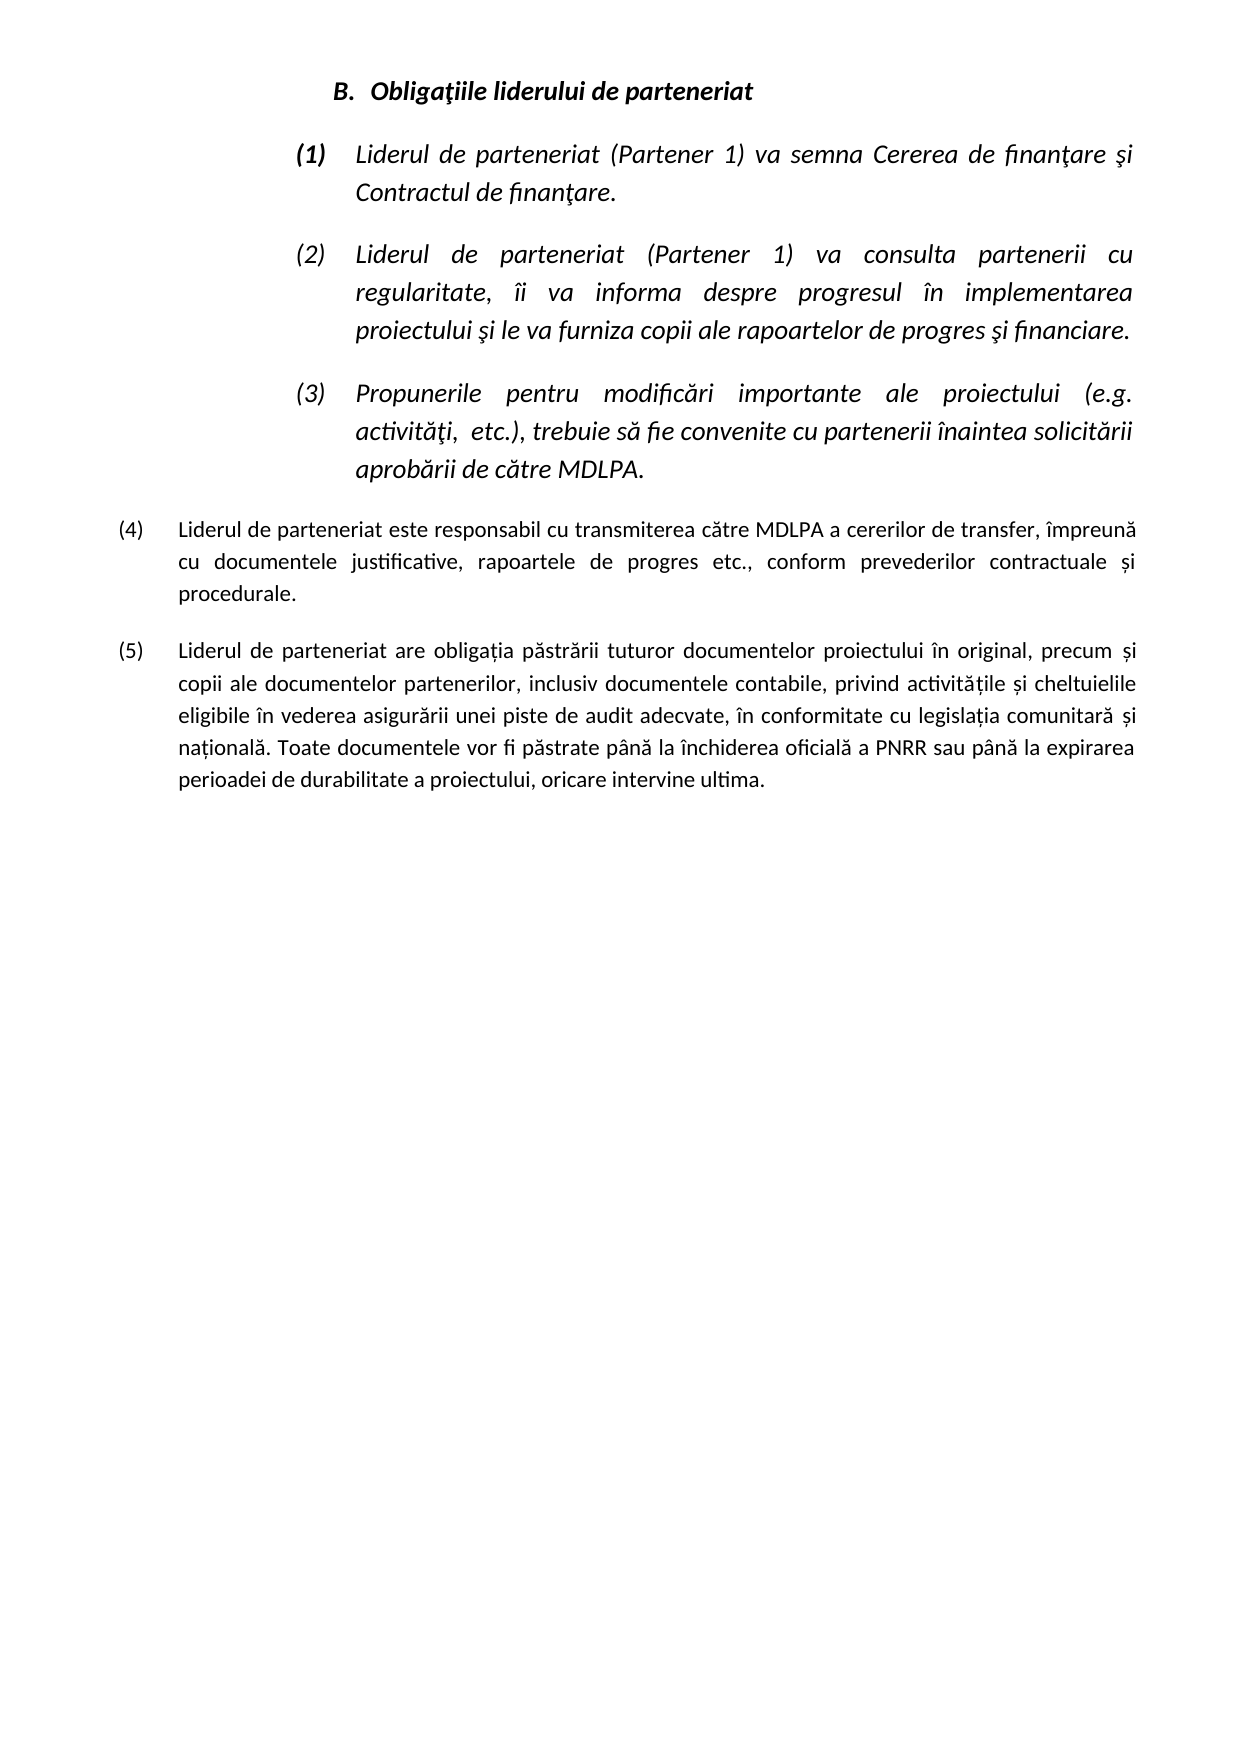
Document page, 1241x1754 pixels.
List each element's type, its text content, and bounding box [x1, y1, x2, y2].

subtitle Liderul de parteneriat (Partener 1) va semna Cererea de finanţare şi Contractul de finanţare. [295, 137, 1137, 208]
subtitle Propunerile pentru modificări importante ale proiectului (e.g. activităţi, etc.), trebuie să fie convenite cu partenerii înaintea solicitării aprobării de către MDLPA. [295, 376, 1137, 485]
list Liderul de parteneriat are obligația păstrării tuturor documentelor proiectului în original, precum şi copii ale documentelor partenerilor, inclusiv documentele contabile, privind activităţile şi cheltuielile eligibile în vederea asigurării unei piste de audit adecvate, în conformitate cu legislația comunitară şi naţională. Toate documentele vor fi păstrate până la închiderea oficială a PNRR sau până la expirarea perioadei de durabilitate a proiectului, oricare intervine ultima. [118, 637, 1137, 793]
subtitle Liderul de parteneriat (Partener 1) va consulta partenerii cu regularitate, îi va informa despre progresul în implementarea proiectului şi le va furniza copii ale rapoartelor de progres şi financiare. [295, 238, 1137, 346]
list Liderul de parteneriat este responsabil cu transmiterea către MDLPA a cererilor de transfer, împreună cu documentele justificative, rapoartele de progres etc., conform prevederilor contractuale și procedurale. [118, 515, 1137, 607]
subtitle Obligaţiile liderului de parteneriat [333, 74, 1137, 107]
